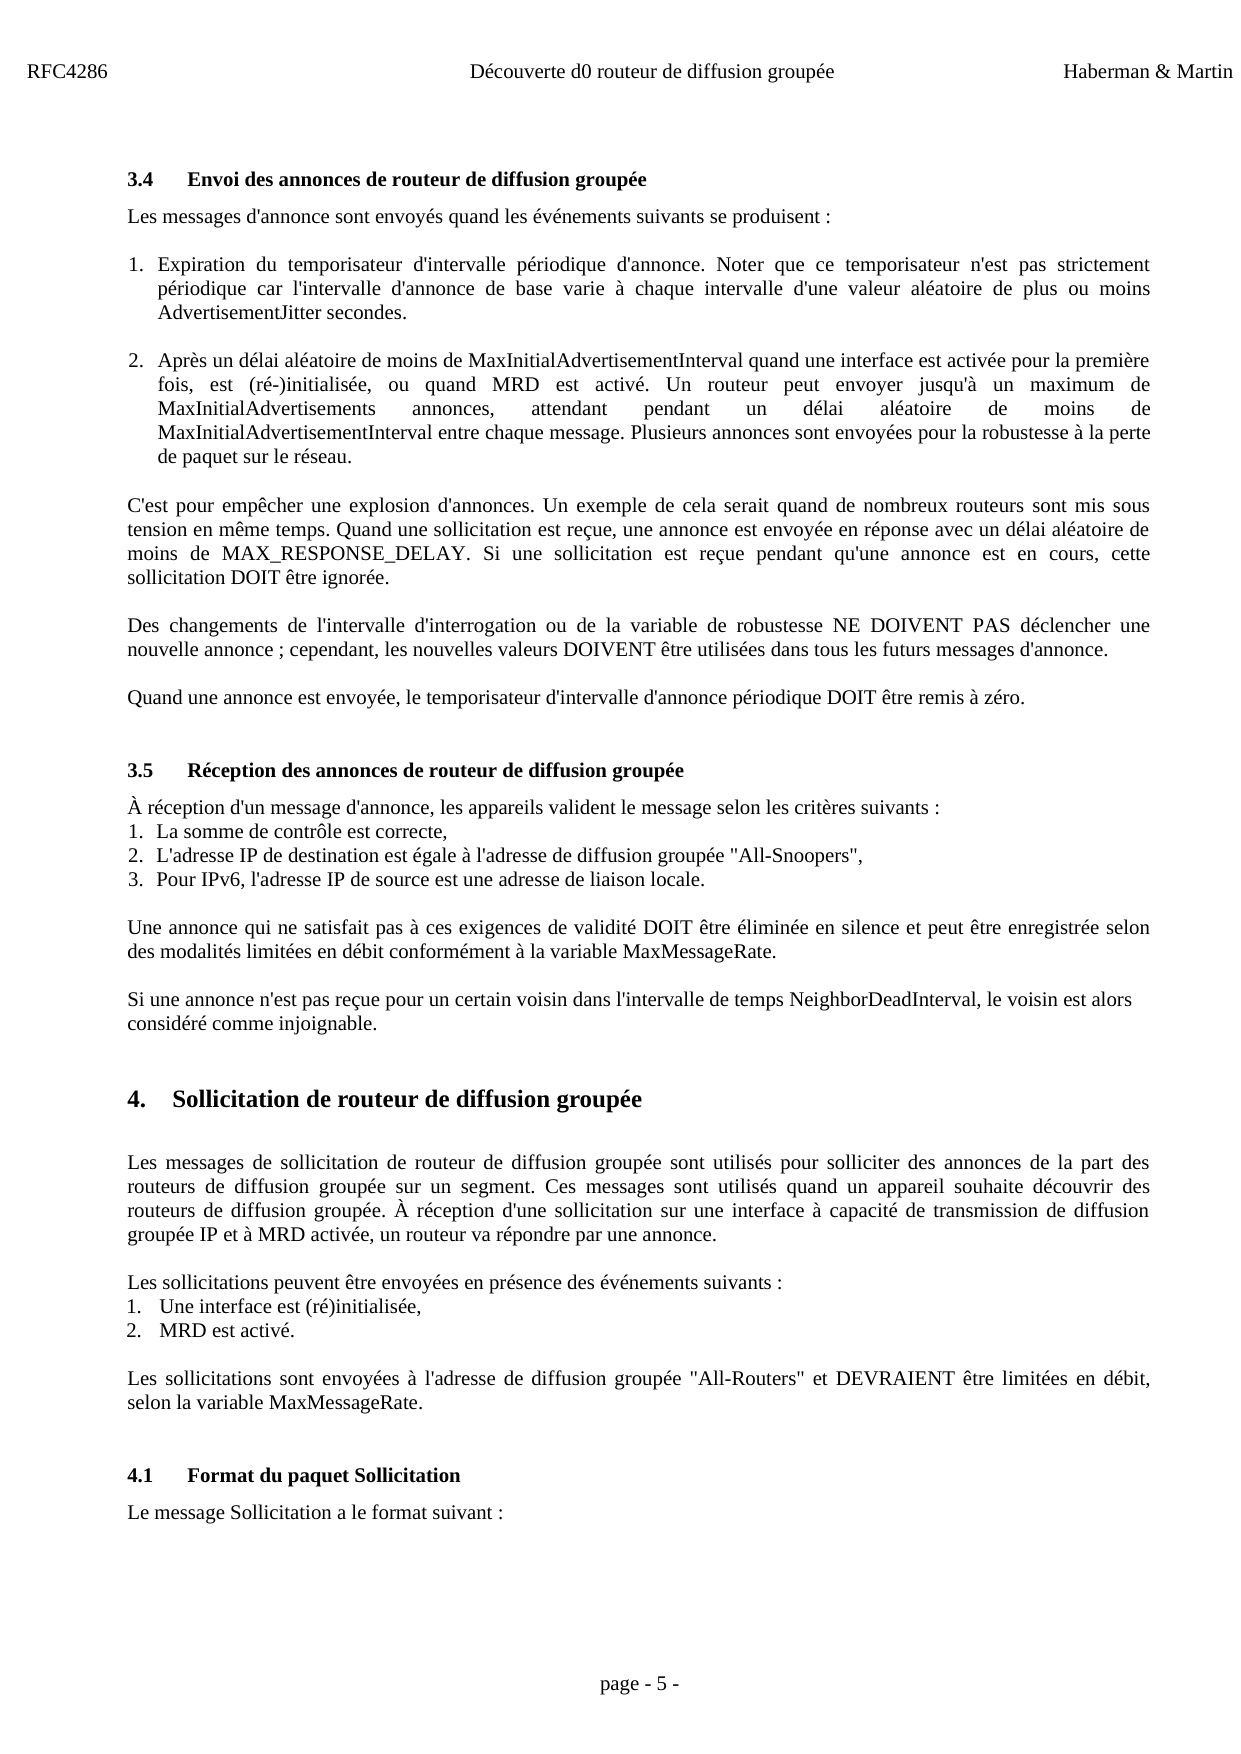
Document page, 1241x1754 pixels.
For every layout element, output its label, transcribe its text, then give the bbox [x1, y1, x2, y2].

text Quand une annonce est envoyée, le temporisateur d'intervalle d'annonce périodique DOIT être remis à zéro. [127, 685, 1152, 709]
text 2. L'adresse IP de destination est égale à l'adresse de diffusion groupée "All-Snoopers", [128, 843, 1152, 867]
text 1. Une interface est (ré)initialisée, [126, 1294, 1152, 1318]
text Les sollicitations sont envoyées à l'adresse de diffusion groupée "All-Routers" et DEVRAIENT être limitées en débit, selon la variable MaxMessageRate. [127, 1366, 1152, 1414]
text C'est pour empêcher une explosion d'annonces. Un exemple de cela serait quand de nombreux routeurs sont mis sous tension en même temps. Quand une sollicitation est reçue, une annonce est envoyée en réponse avec un délai aléatoire de moins de MAX_RESPONSE_DELAY. Si une sollicitation est reçue pendant qu'une annonce est en cours, cette sollicitation DOIT être ignorée. [127, 492, 1152, 589]
text 1. La somme de contrôle est correcte, [128, 819, 1152, 843]
text Les sollicitations peuvent être envoyées en présence des événements suivants : [127, 1270, 1152, 1294]
text 2. Après un délai aléatoire de moins de MaxInitialAdvertisementInterval quand une interface est activée pour la première fois, est (ré-)initialisée, ou quand MRD est activé. Un routeur peut envoyer jusqu'à un maximum de MaxInitialAdvertisements annonces, attendant pendant un délai aléatoire de moins de MaxInitialAdvertisementInterval entre chaque message. Plusieurs annonces sont envoyées pour la robustesse à la perte de paquet sur le réseau. [128, 348, 1152, 468]
subtitle 3.4 Envoi des annonces de routeur de diffusion groupée [127, 167, 1152, 191]
text Une annonce qui ne satisfait pas à ces exigences de validité DOIT être éliminée en silence et peut être enregistrée selon des modalités limitées en débit conformément à la variable MaxMessageRate. [127, 915, 1152, 963]
text Des changements de l'intervalle d'interrogation ou de la variable de robustesse NE DOIVENT PAS déclencher une nouvelle annonce ; cependant, les nouvelles valeurs DOIVENT être utilisées dans tous les futurs messages d'annonce. [127, 613, 1152, 661]
text À réception d'un message d'annonce, les appareils valident le message selon les critères suivants : [127, 795, 1152, 819]
text 2. MRD est activé. [126, 1318, 1152, 1342]
text Les messages de sollicitation de routeur de diffusion groupée sont utilisés pour solliciter des annonces de la part des routeurs de diffusion groupée sur un segment. Ces messages sont utilisés quand un appareil souhaite découvrir des routeurs de diffusion groupée. À réception d'une sollicitation sur une interface à capacité de transmission de diffusion groupée IP et à MRD activée, un routeur va répondre par une annonce. [127, 1150, 1152, 1246]
subtitle 4. Sollicitation de routeur de diffusion groupée [127, 1084, 1152, 1113]
text 3. Pour IPv6, l'adresse IP de source est une adresse de liaison locale. [128, 867, 1152, 891]
text Le message Sollicitation a le format suivant : [127, 1500, 1152, 1524]
text 1. Expiration du temporisateur d'intervalle périodique d'annonce. Noter que ce temporisateur n'est pas strictement périodique car l'intervalle d'annonce de base varie à chaque intervalle d'une valeur aléatoire de plus ou moins AdvertisementJitter secondes. [128, 252, 1152, 324]
subtitle 3.5 Réception des annonces de routeur de diffusion groupée [127, 758, 1152, 782]
text Les messages d'annonce sont envoyés quand les événements suivants se produisent : [127, 204, 1152, 228]
subtitle 4.1 Format du paquet Sollicitation [127, 1463, 1152, 1487]
text Si une annonce n'est pas reçue pour un certain voisin dans l'intervalle de temps NeighborDeadInterval, le voisin est alors considéré comme injoignable. [127, 987, 1152, 1035]
